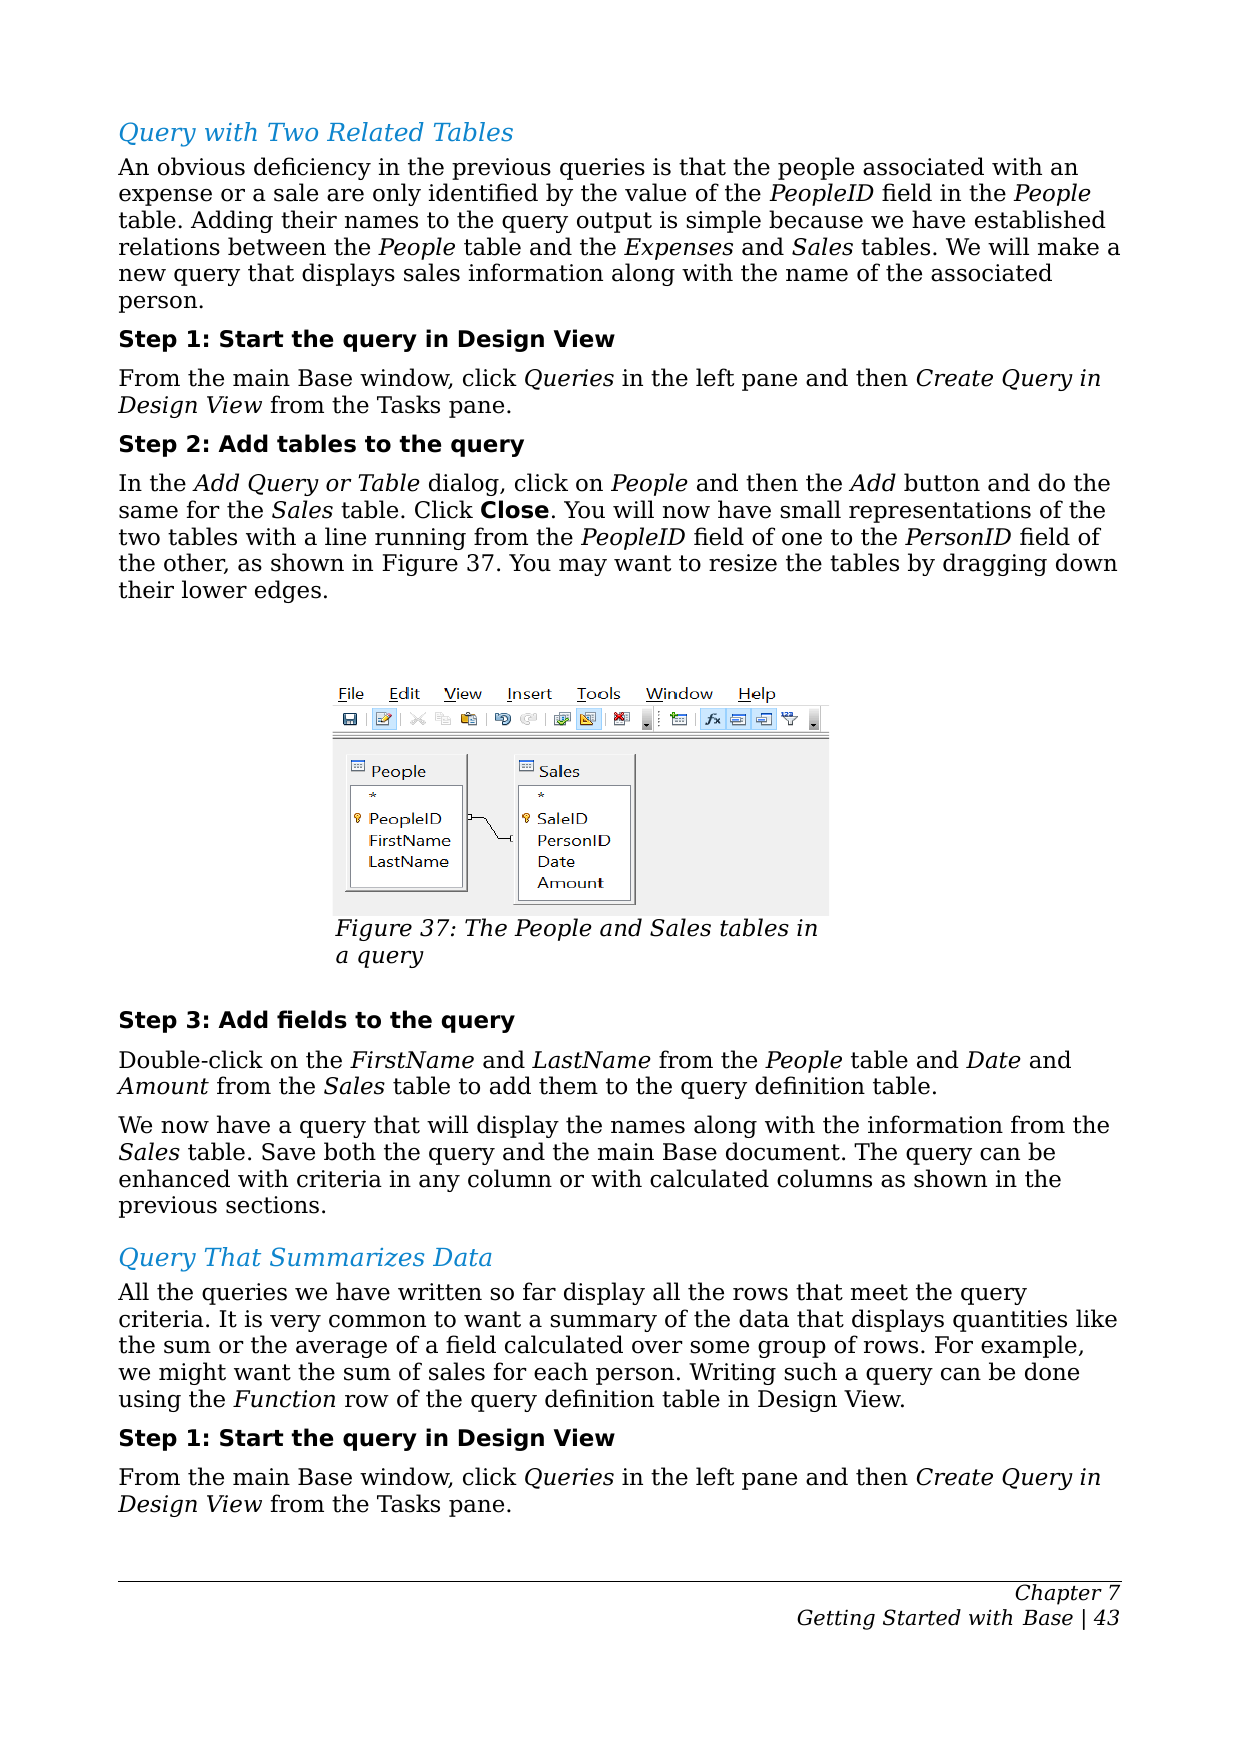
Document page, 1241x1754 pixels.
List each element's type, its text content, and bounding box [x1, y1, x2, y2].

text Step 1: Start the query in Design View [118, 1425, 1122, 1452]
subtitle Query with Two Related Tables [118, 118, 1122, 147]
text Step 3: Add fields to the query [118, 1008, 1122, 1034]
text Double-click on the FirstName and LastName from the People table and Date and Amount from the Sales table to add them to the query definition table. [118, 1047, 1122, 1100]
text From the main Base window, click Queries in the left pane and then Create Query in Design View from the Tasks pane. [118, 1464, 1122, 1517]
picture [332, 680, 830, 916]
text Step 1: Start the query in Design View [118, 326, 1122, 353]
text Figure 37: The People and Sales tables in a query [335, 916, 826, 968]
text An obvious deficiency in the previous queries is that the people associated with an expense or a sale are only identified by the value of the PeopleID field in the People table. Adding their names to the query output is simple because we have established relations between the People table and the Expenses and Sales tables. We will make a new query that displays sales information along with the name of the associated person. [118, 154, 1122, 314]
subtitle Query That Summarizes Data [118, 1243, 1122, 1273]
text Step 2: Add tables to the query [118, 431, 1122, 458]
text From the main Base window, click Queries in the left pane and then Create Query in Design View from the Tasks pane. [118, 365, 1122, 419]
text In the Add Query or Table dialog, click on People and then the Add button and do the same for the Sales table. Click Close. You will now have small representations of the two tables with a line running from the PeopleID field of one to the PersonID field of the other, as shown in Figure 37. You may want to resize the tables by dragging down their lower edges. [118, 470, 1122, 604]
text All the queries we have written so far display all the rows that meet the query criteria. It is very common to want a summary of the data that displays quantities like the sum or the average of a field calculated over some group of rows. For example, we might want the sum of sales for each person. Writing such a query can be done using the Function row of the query definition table in Design View. [118, 1279, 1122, 1412]
text We now have a query that will display the names along with the information from the Sales table. Save both the query and the main Base document. The query can be enhanced with criteria in any column or with calculated columns as shown in the previous sections. [118, 1113, 1122, 1219]
